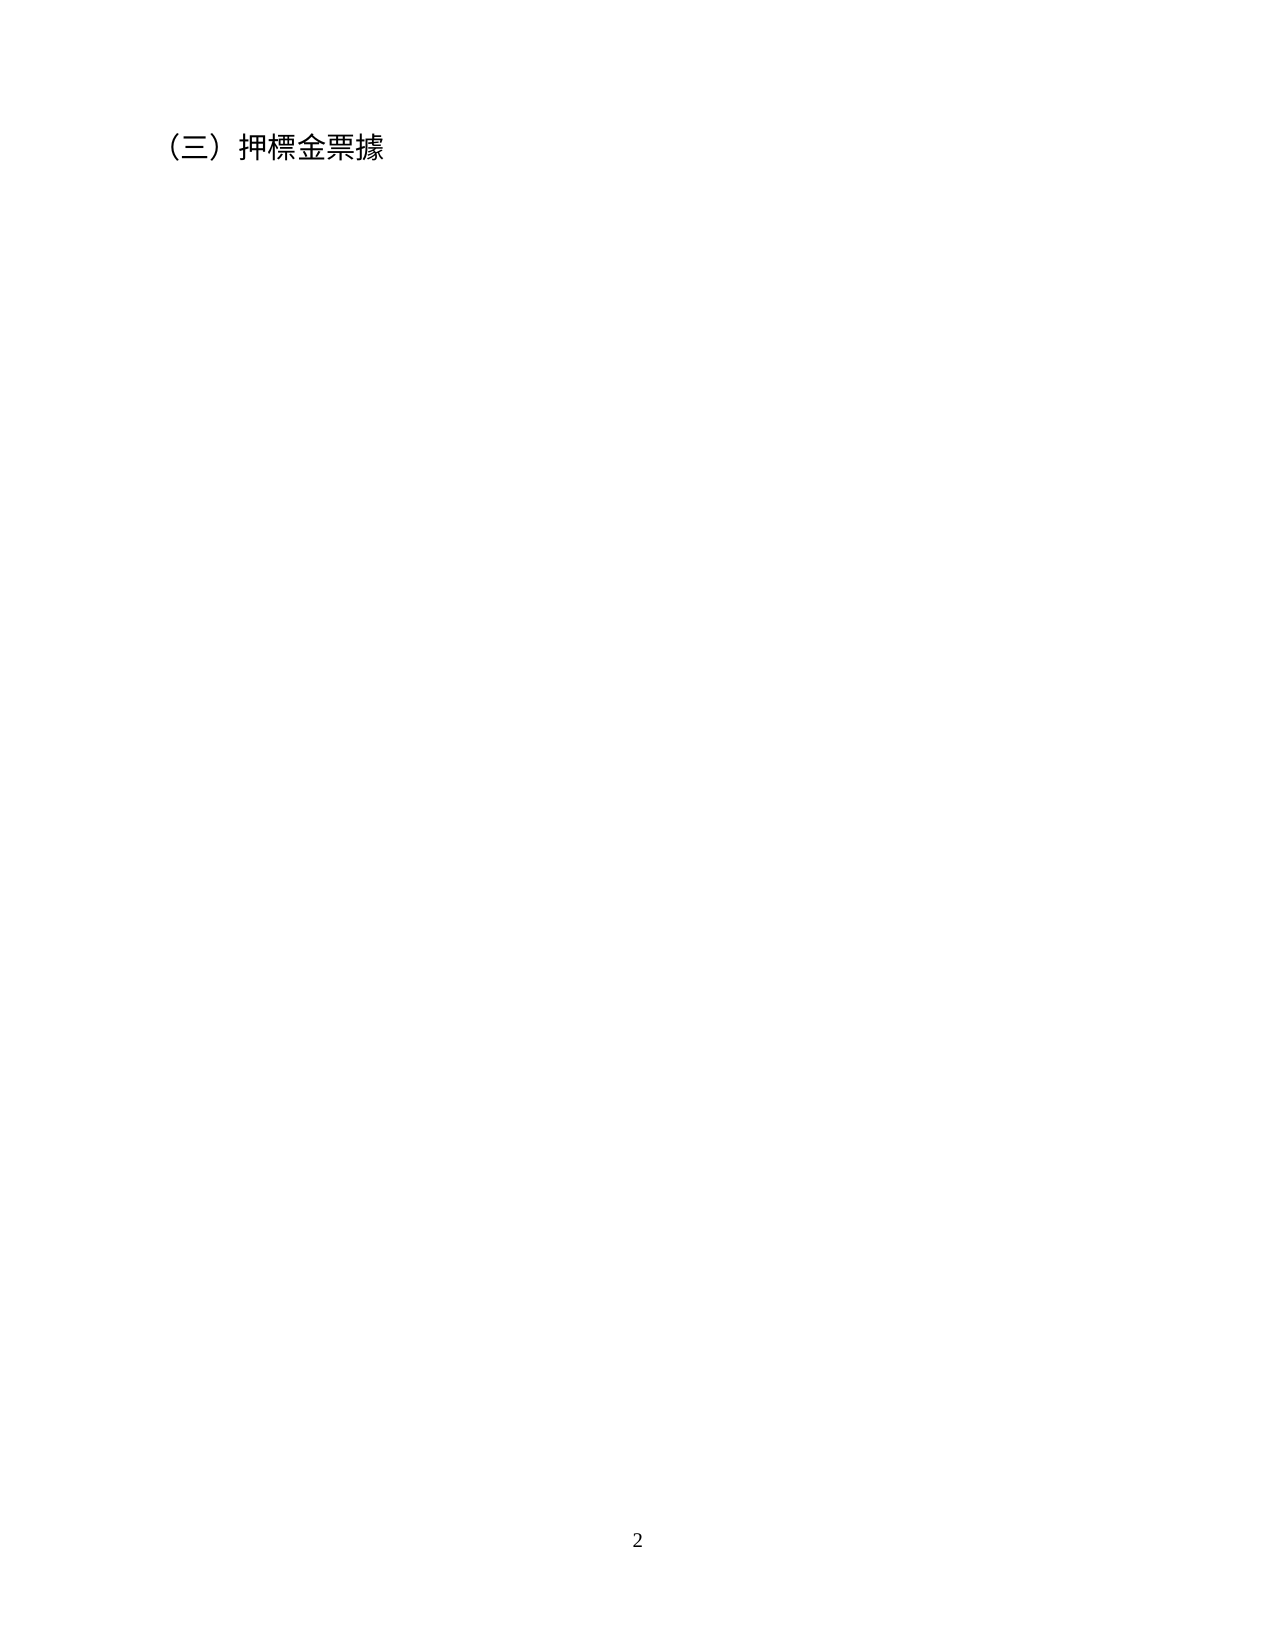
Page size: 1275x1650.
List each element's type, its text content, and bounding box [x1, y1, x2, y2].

text （三）押標金票據 [136, 118, 1139, 168]
